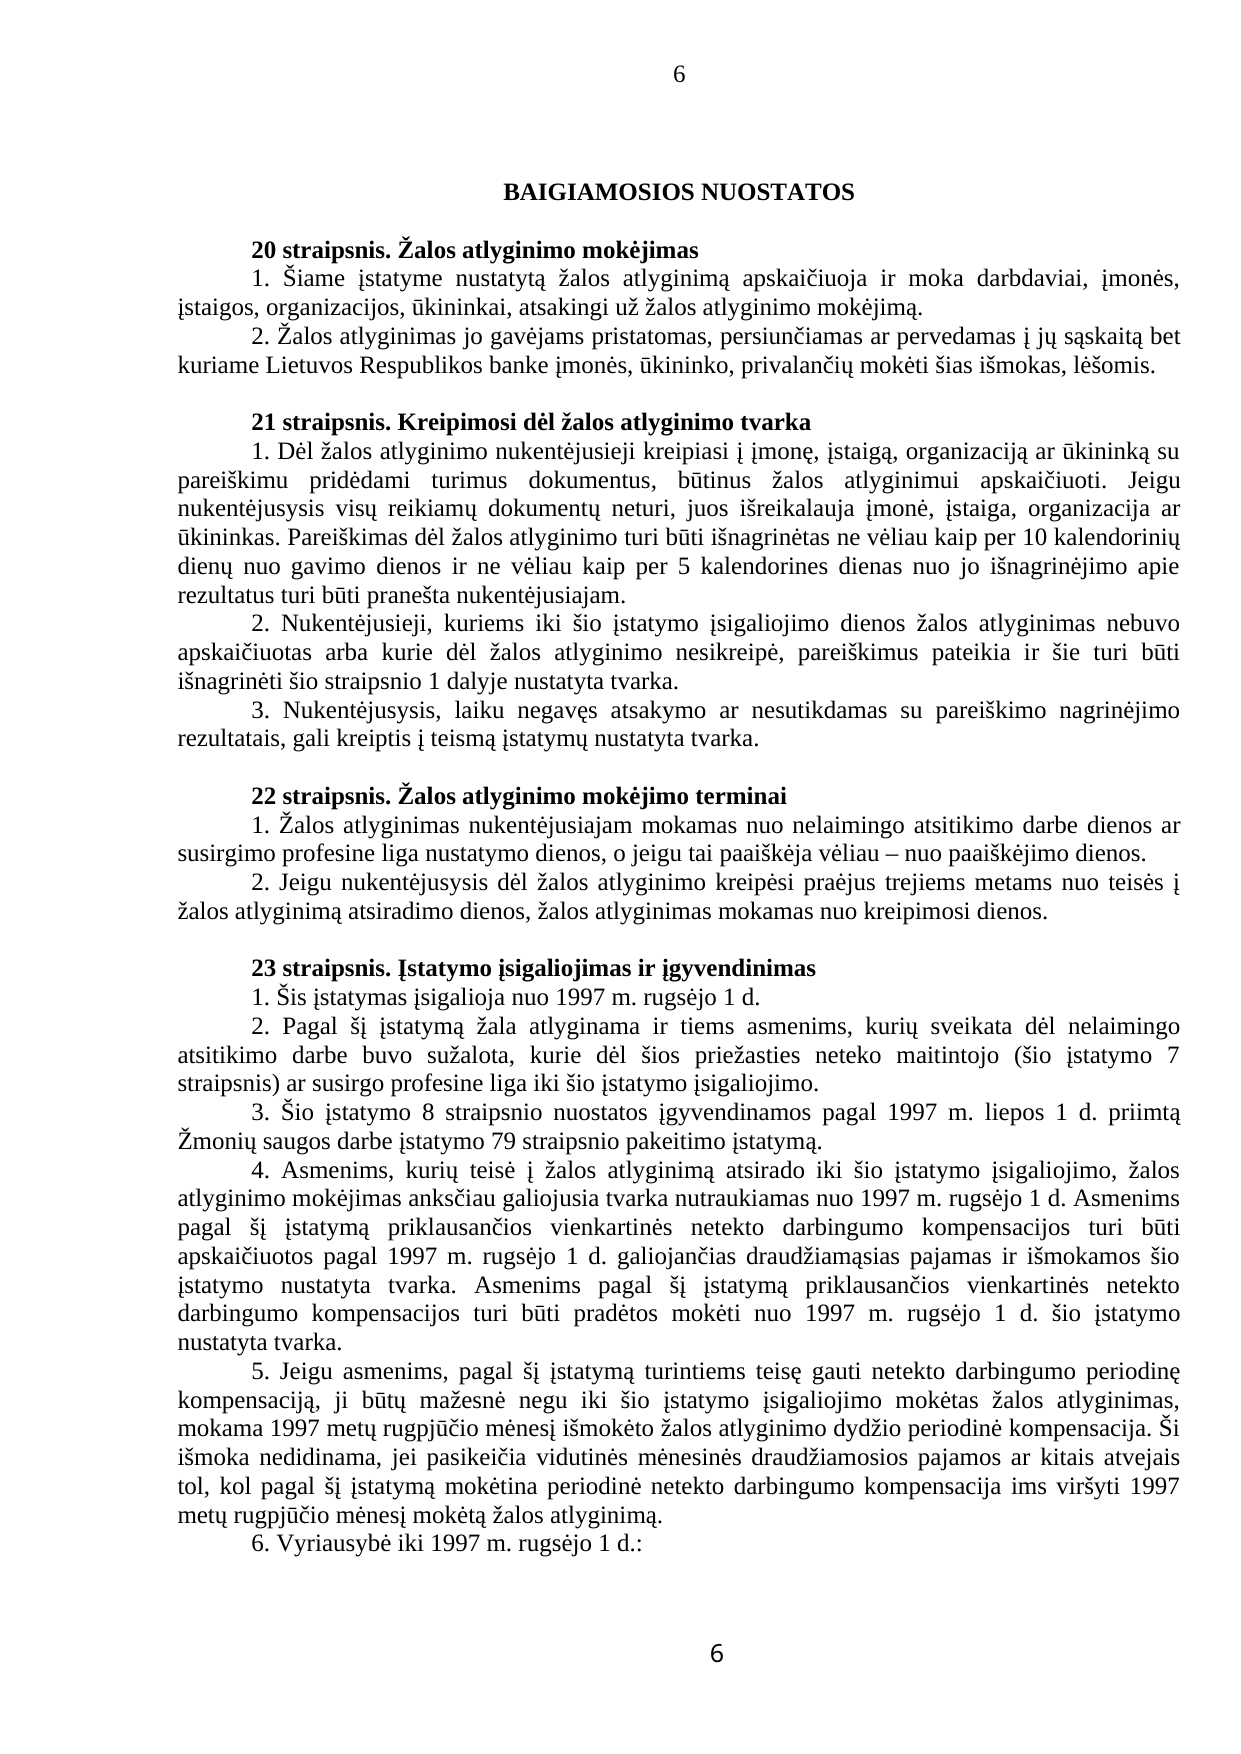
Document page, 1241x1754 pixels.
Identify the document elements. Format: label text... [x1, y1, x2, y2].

text 2. Jeigu nukentėjusysis dėl žalos atlyginimo kreipėsi praėjus trejiems metams nuo teisės į žalos atlyginimą atsiradimo dienos, žalos atlyginimas mokamas nuo kreipimosi dienos. [177, 867, 1181, 925]
text 4. Asmenims, kurių teisė į žalos atlyginimą atsirado iki šio įstatymo įsigaliojimo, žalos atlyginimo mokėjimas anksčiau galiojusia tvarka nutraukiamas nuo 1997 m. rugsėjo 1 d. Asmenims pagal šį įstatymą priklausančios vienkartinės netekto darbingumo kompensacijos turi būti apskaičiuotos pagal 1997 m. rugsėjo 1 d. galiojančias draudžiamąsias pajamas ir išmokamos šio įstatymo nustatyta tvarka. Asmenims pagal šį įstatymą priklausančios vienkartinės netekto darbingumo kompensacijos turi būti pradėtos mokėti nuo 1997 m. rugsėjo 1 d. šio įstatymo nustatyta tvarka. [177, 1155, 1181, 1356]
text 2. Nukentėjusieji, kuriems iki šio įstatymo įsigaliojimo dienos žalos atlyginimas nebuvo apskaičiuotas arba kurie dėl žalos atlyginimo nesikreipė, pareiškimus pateikia ir šie turi būti išnagrinėti šio straipsnio 1 dalyje nustatyta tvarka. [177, 608, 1181, 695]
text BAIGIAMOSIOS NUOSTATOS [177, 177, 1181, 206]
text 23 straipsnis. Įstatymo įsigaliojimas ir įgyvendinimas [177, 953, 1181, 982]
text 3. Nukentėjusysis, laiku negavęs atsakymo ar nesutikdamas su pareiškimo nagrinėjimo rezultatais, gali kreiptis į teismą įstatymų nustatyta tvarka. [177, 695, 1181, 752]
text 1. Žalos atlyginimas nukentėjusiajam mokamas nuo nelaimingo atsitikimo darbe dienos ar susirgimo profesine liga nustatymo dienos, o jeigu tai paaiškėja vėliau – nuo paaiškėjimo dienos. [177, 810, 1181, 867]
text 21 straipsnis. Kreipimosi dėl žalos atlyginimo tvarka [177, 407, 1181, 436]
text 5. Jeigu asmenims, pagal šį įstatymą turintiems teisę gauti netekto darbingumo periodinę kompensaciją, ji būtų mažesnė negu iki šio įstatymo įsigaliojimo mokėtas žalos atlyginimas, mokama 1997 metų rugpjūčio mėnesį išmokėto žalos atlyginimo dydžio periodinė kompensacija. Ši išmoka nedidinama, jei pasikeičia vidutinės mėnesinės draudžiamosios pajamos ar kitais atvejais tol, kol pagal šį įstatymą mokėtina periodinė netekto darbingumo kompensacija ims viršyti 1997 metų rugpjūčio mėnesį mokėtą žalos atlyginimą. [177, 1356, 1181, 1528]
text 6. Vyriausybė iki 1997 m. rugsėjo 1 d.: [177, 1528, 1181, 1557]
text 22 straipsnis. Žalos atlyginimo mokėjimo terminai [177, 781, 1181, 810]
text 1. Šiame įstatyme nustatytą žalos atlyginimą apskaičiuoja ir moka darbdaviai, įmonės, įstaigos, organizacijos, ūkininkai, atsakingi už žalos atlyginimo mokėjimą. [177, 263, 1181, 321]
text 2. Pagal šį įstatymą žala atlyginama ir tiems asmenims, kurių sveikata dėl nelaimingo atsitikimo darbe buvo sužalota, kurie dėl šios priežasties neteko maitintojo (šio įstatymo 7 straipsnis) ar susirgo profesine liga iki šio įstatymo įsigaliojimo. [177, 1011, 1181, 1097]
text 1. Šis įstatymas įsigalioja nuo 1997 m. rugsėjo 1 d. [177, 982, 1181, 1011]
text 2. Žalos atlyginimas jo gavėjams pristatomas, persiunčiamas ar pervedamas į jų sąskaitą bet kuriame Lietuvos Respublikos banke įmonės, ūkininko, privalančių mokėti šias išmokas, lėšomis. [177, 321, 1181, 378]
text 3. Šio įstatymo 8 straipsnio nuostatos įgyvendinamos pagal 1997 m. liepos 1 d. priimtą Žmonių saugos darbe įstatymo 79 straipsnio pakeitimo įstatymą. [177, 1097, 1181, 1155]
text 20 straipsnis. Žalos atlyginimo mokėjimas [177, 235, 1181, 263]
text 1. Dėl žalos atlyginimo nukentėjusieji kreipiasi į įmonę, įstaigą, organizaciją ar ūkininką su pareiškimu pridėdami turimus dokumentus, būtinus žalos atlyginimui apskaičiuoti. Jeigu nukentėjusysis visų reikiamų dokumentų neturi, juos išreikalauja įmonė, įstaiga, organizacija ar ūkininkas. Pareiškimas dėl žalos atlyginimo turi būti išnagrinėtas ne vėliau kaip per 10 kalendorinių dienų nuo gavimo dienos ir ne vėliau kaip per 5 kalendorines dienas nuo jo išnagrinėjimo apie rezultatus turi būti pranešta nukentėjusiajam. [177, 436, 1181, 608]
